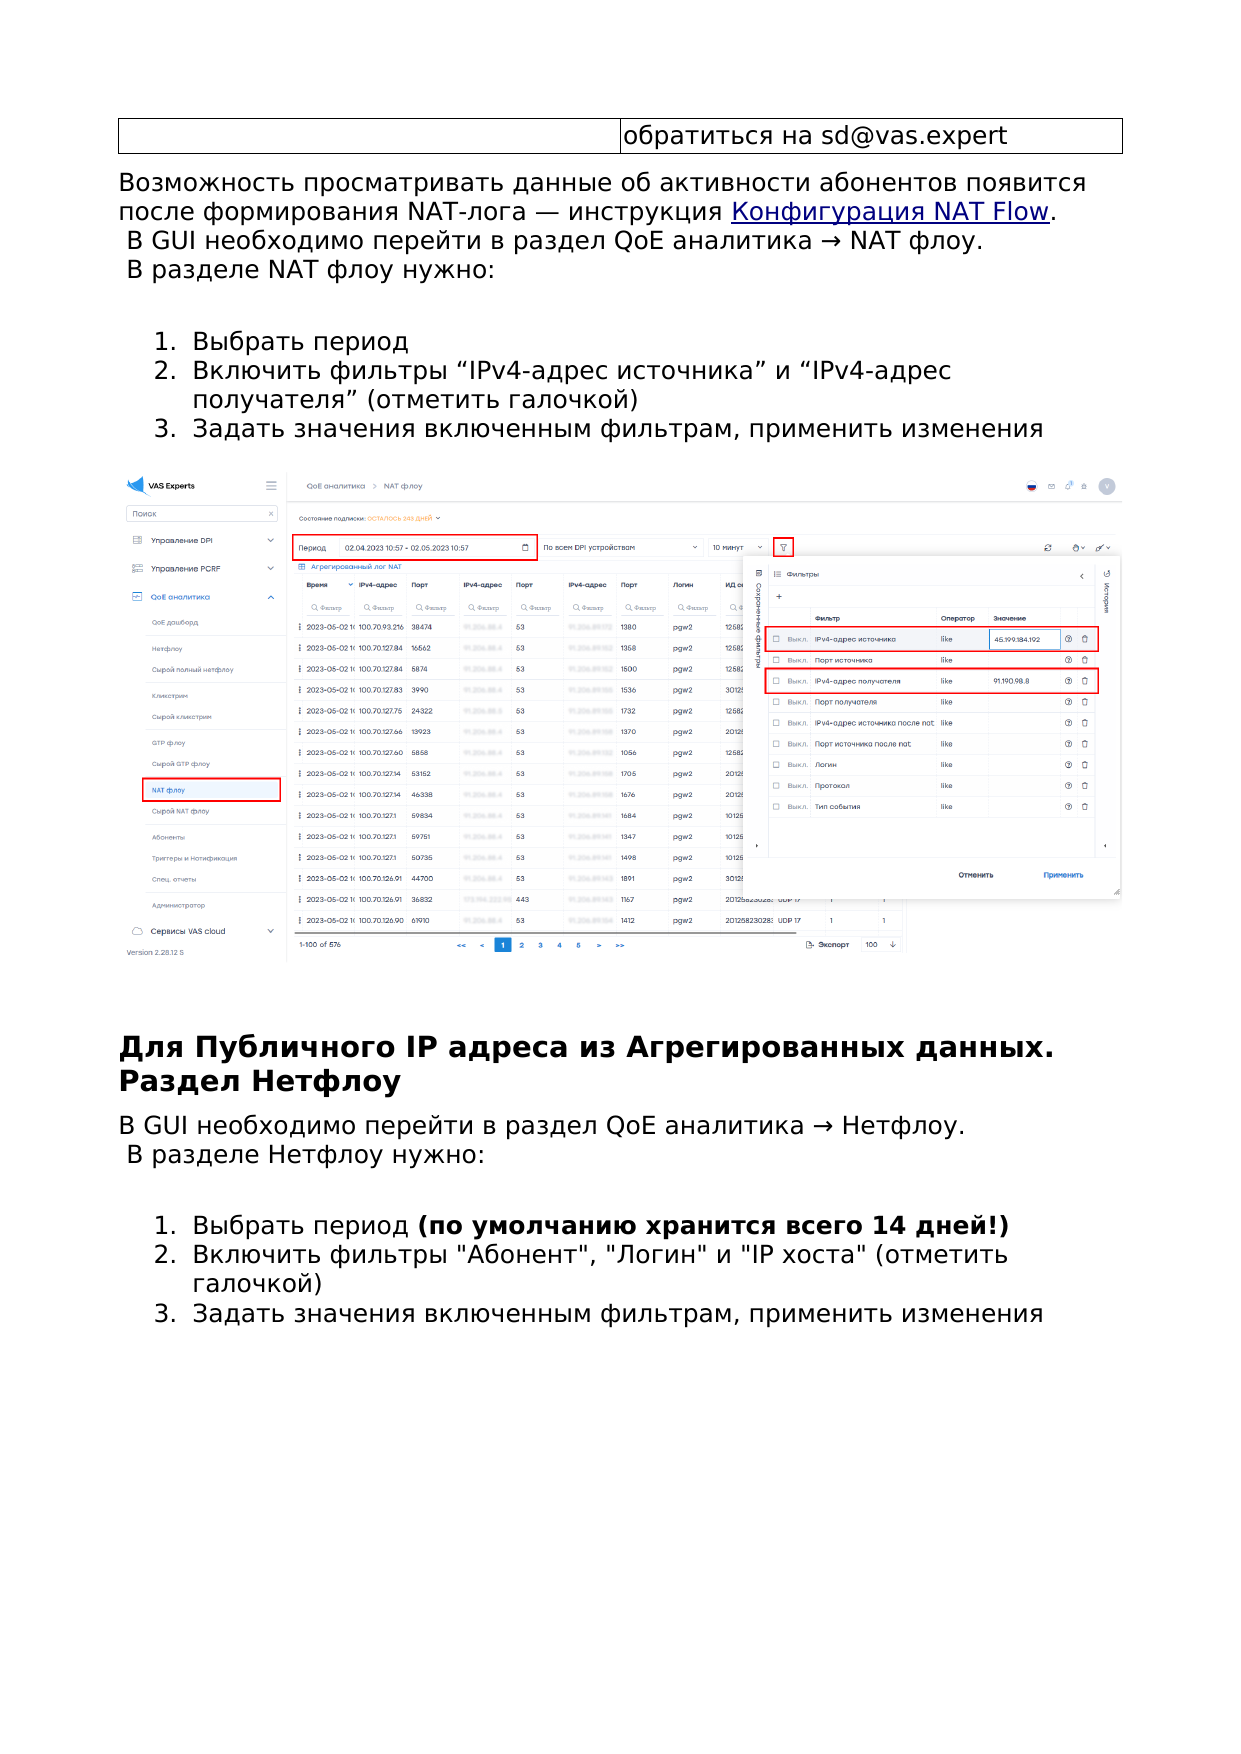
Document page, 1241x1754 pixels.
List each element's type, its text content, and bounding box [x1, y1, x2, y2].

subtitle Для Публичного IP адреса из Агрегированных данных. Раздел Нетфлоу [118, 1031, 1122, 1098]
list Включить фильтры “IPv4-адрес источника” и “IPv4-адрес получателя” (отметить галочкой) [177, 356, 1122, 414]
list Задать значения включенным фильтрам, применить изменения [177, 1299, 1122, 1328]
table_header [119, 119, 620, 153]
list Выбрать период (по умолчанию хранится всего 14 дней!) [177, 1211, 1122, 1240]
list Выбрать период [177, 327, 1122, 356]
table_header обратиться на sd@vas.expert [621, 119, 1122, 153]
picture [118, 472, 1123, 964]
list Включить фильтры "Абонент", "Логин" и "IP хоста" (отметить галочкой) [177, 1240, 1122, 1299]
text В GUI необходимо перейти в раздел QoE аналитика → Нетфлоу. В разделе Нетфлоу нужно: [118, 1111, 1122, 1169]
list Задать значения включенным фильтрам, применить изменения [177, 414, 1122, 443]
text Возможность просматривать данные об активности абонентов появится после формирования NAT-лога — инструкция Конфигурация NAT Flow. В GUI необходимо перейти в раздел QoE аналитика → NAT флоу. В разделе NAT флоу нужно: [118, 168, 1122, 285]
